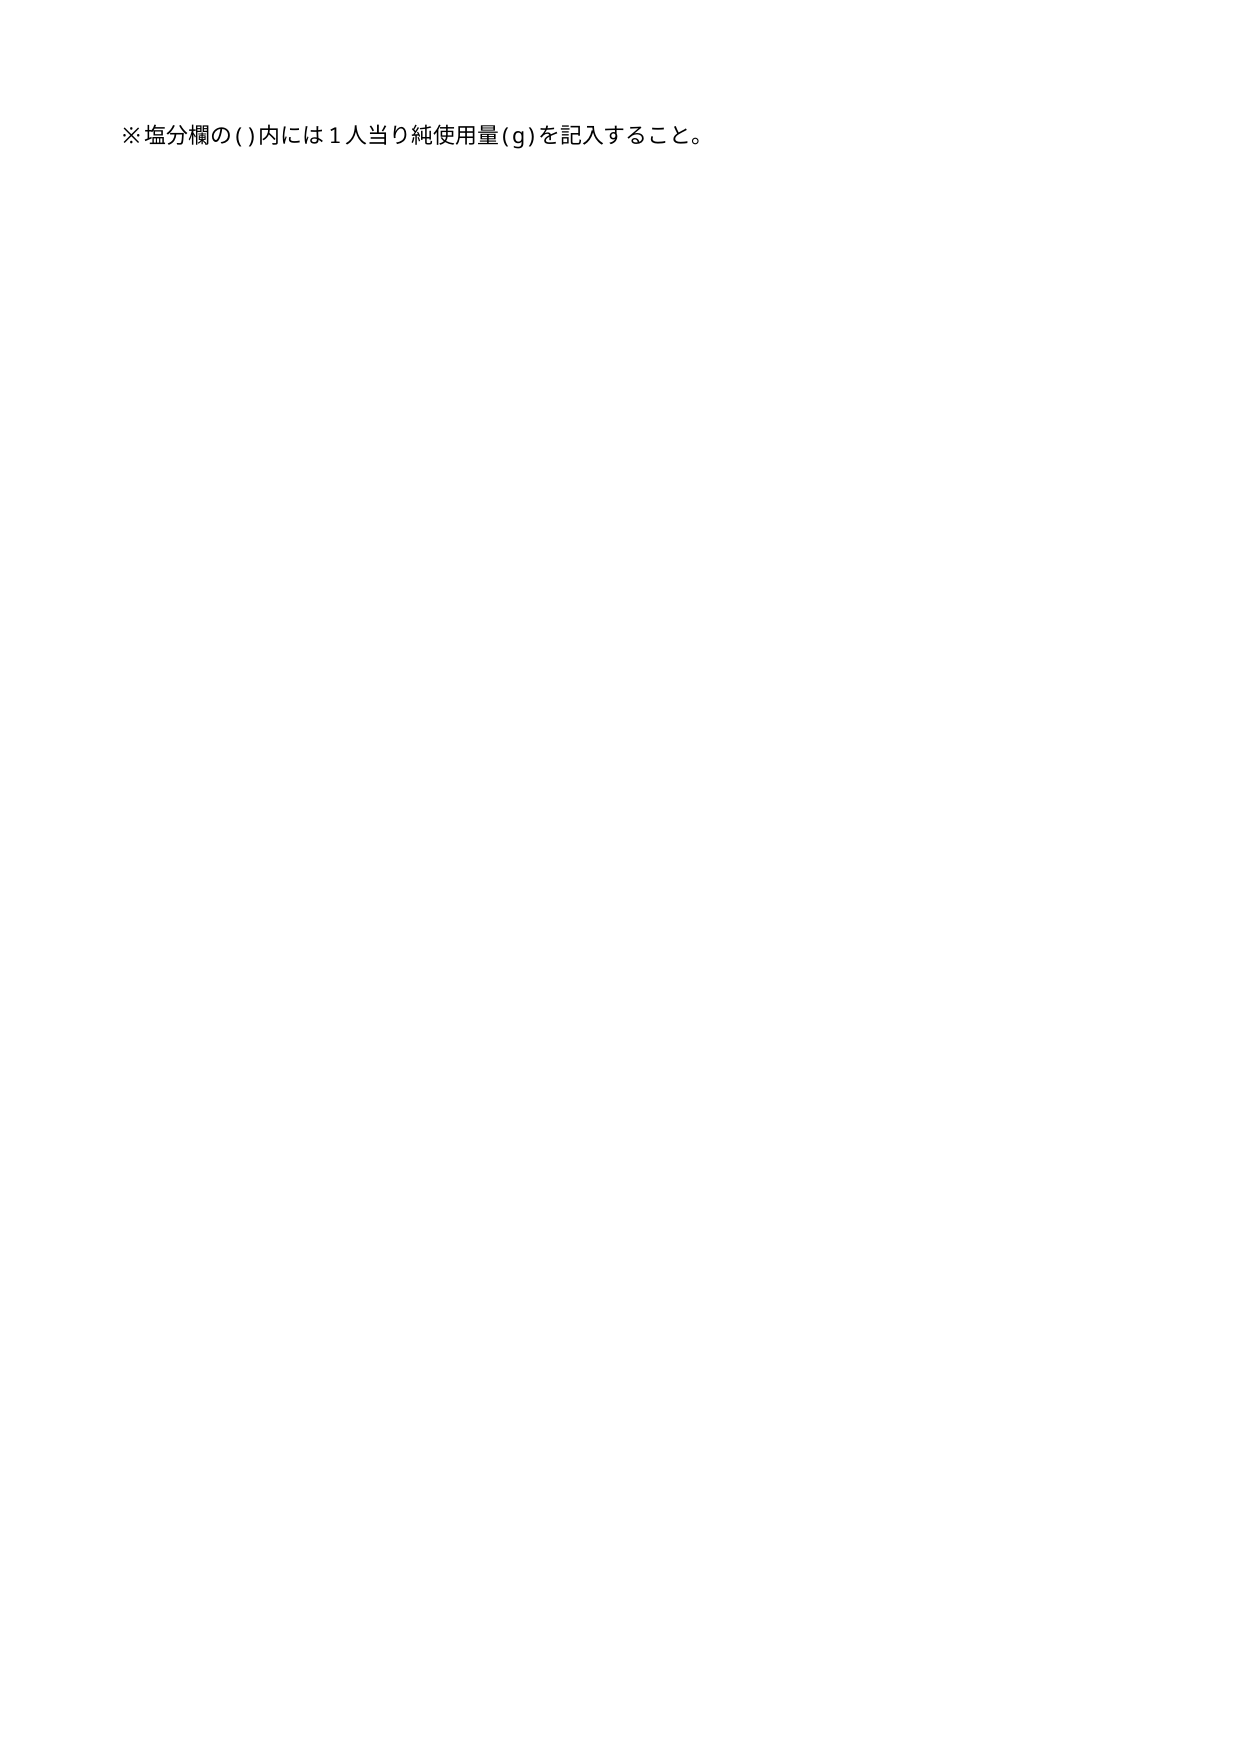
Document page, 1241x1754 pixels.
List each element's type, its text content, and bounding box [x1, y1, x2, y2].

text ※塩分欄の()内には1人当り純使用量(g)を記入すること。 [118, 118, 1122, 150]
